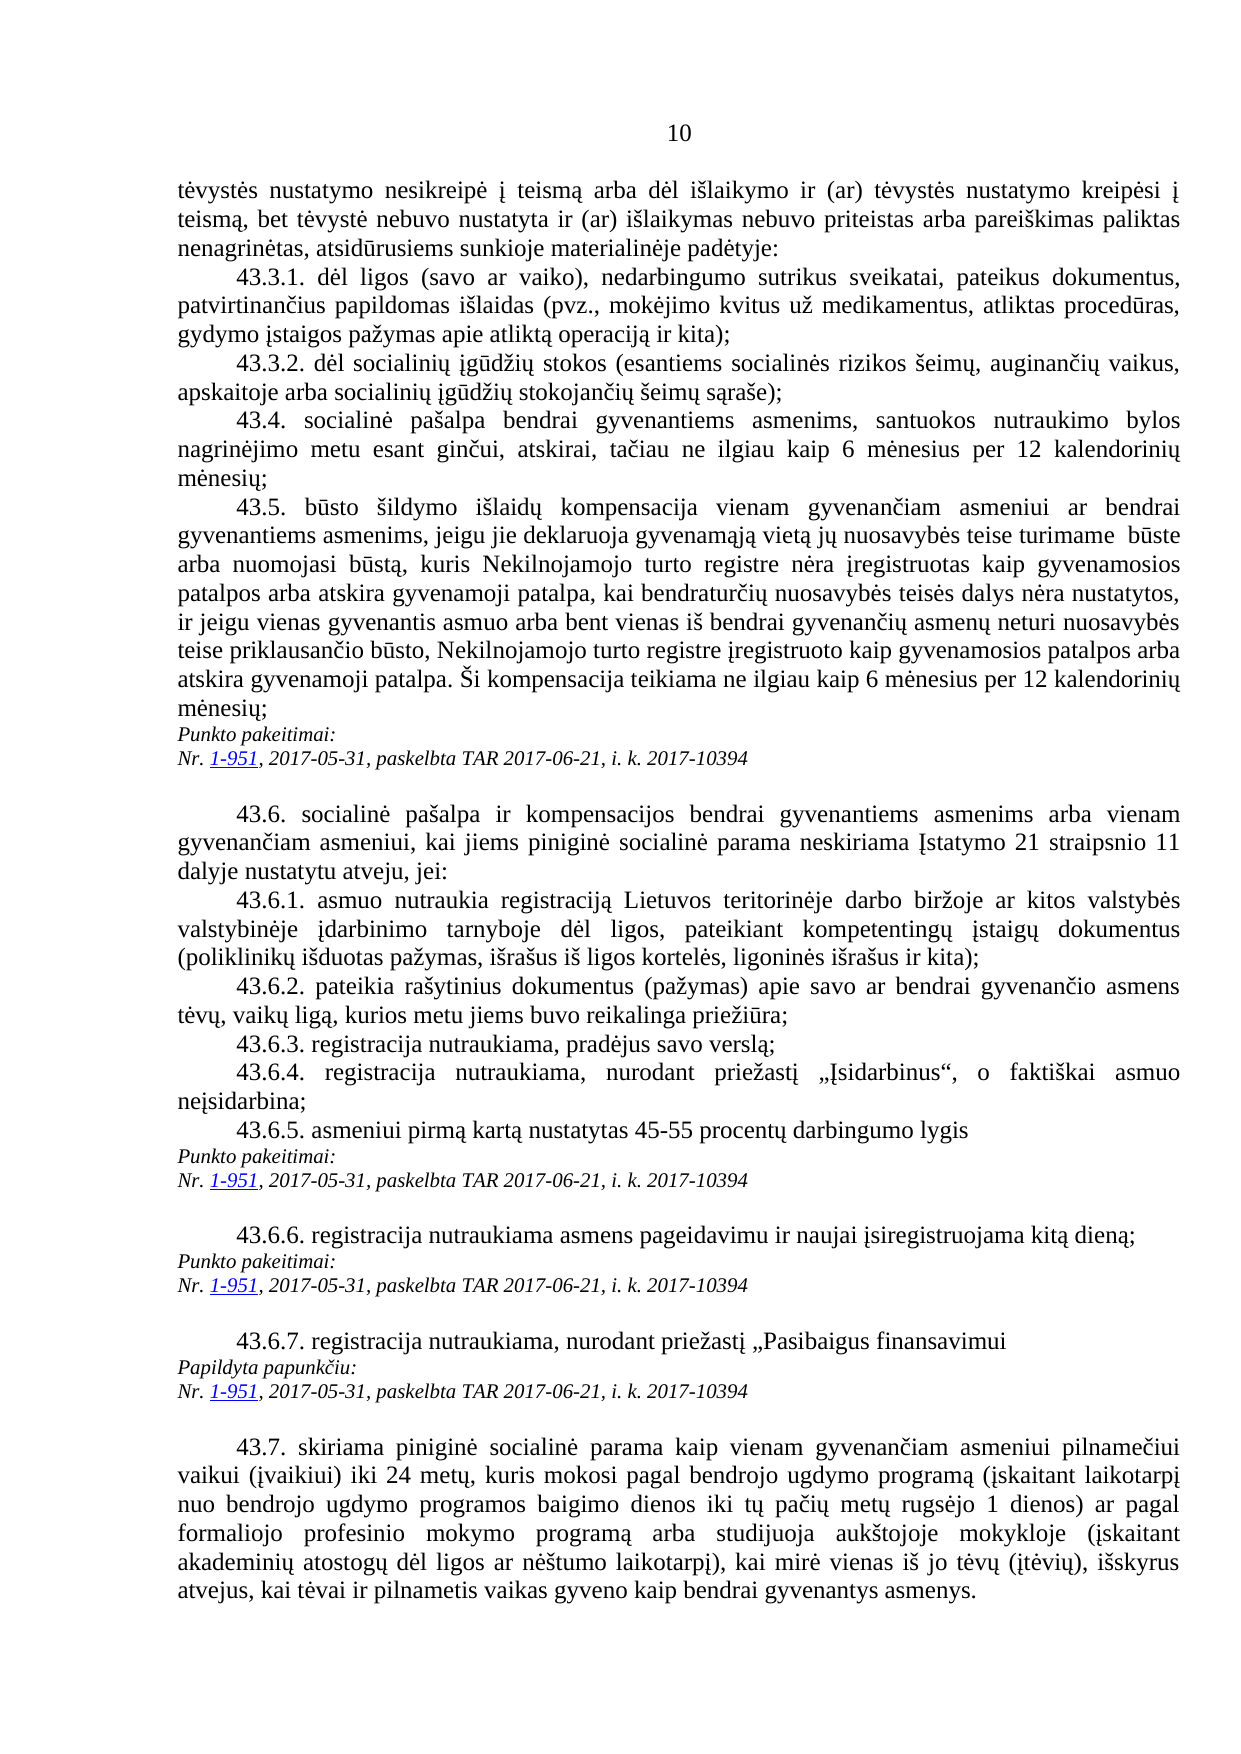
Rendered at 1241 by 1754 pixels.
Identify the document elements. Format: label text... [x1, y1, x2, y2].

text 43.6.6. registracija nutraukiama asmens pageidavimu ir naujai įsiregistruojama kitą dieną; [177, 1221, 1181, 1249]
text Nr. 1-951, 2017-05-31, paskelbta TAR 2017-06-21, i. k. 2017-10394 [177, 1379, 1181, 1403]
text 43.6.5. asmeniui pirmą kartą nustatytas 45-55 procentų darbingumo lygis [177, 1115, 1181, 1144]
text 43.6.1. asmuo nutraukia registraciją Lietuvos teritorinėje darbo biržoje ar kitos valstybės valstybinėje įdarbinimo tarnyboje dėl ligos, pateikiant kompetentingų įstaigų dokumentus (poliklinikų išduotas pažymas, išrašus iš ligos kortelės, ligoninės išrašus ir kita); [177, 885, 1181, 971]
text Nr. 1-951, 2017-05-31, paskelbta TAR 2017-06-21, i. k. 2017-10394 [177, 1168, 1181, 1192]
text 43.4. socialinė pašalpa bendrai gyvenantiems asmenims, santuokos nutraukimo bylos nagrinėjimo metu esant ginčui, atskirai, tačiau ne ilgiau kaip 6 mėnesius per 12 kalendorinių mėnesių; [177, 406, 1181, 492]
text 43.6.7. registracija nutraukiama, nurodant priežastį „Pasibaigus finansavimui [177, 1326, 1181, 1355]
text tėvystės nustatymo nesikreipė į teismą arba dėl išlaikymo ir (ar) tėvystės nustatymo kreipėsi į teismą, bet tėvystė nebuvo nustatyta ir (ar) išlaikymas nebuvo priteistas arba pareiškimas paliktas nenagrinėtas, atsidūrusiems sunkioje materialinėje padėtyje: [177, 176, 1181, 262]
text Punkto pakeitimai: [177, 1249, 1181, 1273]
text Nr. 1-951, 2017-05-31, paskelbta TAR 2017-06-21, i. k. 2017-10394 [177, 1273, 1181, 1297]
text 43.3.1. dėl ligos (savo ar vaiko), nedarbingumo sutrikus sveikatai, pateikus dokumentus, patvirtinančius papildomas išlaidas (pvz., mokėjimo kvitus už medikamentus, atliktas procedūras, gydymo įstaigos pažymas apie atliktą operaciją ir kita); [177, 262, 1181, 348]
text Nr. 1-951, 2017-05-31, paskelbta TAR 2017-06-21, i. k. 2017-10394 [177, 746, 1181, 770]
text 43.6.2. pateikia rašytinius dokumentus (pažymas) apie savo ar bendrai gyvenančio asmens tėvų, vaikų ligą, kurios metu jiems buvo reikalinga priežiūra; [177, 971, 1181, 1029]
text Punkto pakeitimai: [177, 1144, 1181, 1168]
text 43.7. skiriama piniginė socialinė parama kaip vienam gyvenančiam asmeniui pilnamečiui vaikui (įvaikiui) iki 24 metų, kuris mokosi pagal bendrojo ugdymo programą (įskaitant laikotarpį nuo bendrojo ugdymo programos baigimo dienos iki tų pačių metų rugsėjo 1 dienos) ar pagal formaliojo profesinio mokymo programą arba studijuoja aukštojoje mokykloje (įskaitant akademinių atostogų dėl ligos ar nėštumo laikotarpį), kai mirė vienas iš jo tėvų (įtėvių), išskyrus atvejus, kai tėvai ir pilnametis vaikas gyveno kaip bendrai gyvenantys asmenys. [177, 1432, 1181, 1604]
text 43.5. būsto šildymo išlaidų kompensacija vienam gyvenančiam asmeniui ar bendrai gyvenantiems asmenims, jeigu jie deklaruoja gyvenamąją vietą jų nuosavybės teise turimame būste arba nuomojasi būstą, kuris Nekilnojamojo turto registre nėra įregistruotas kaip gyvenamosios patalpos arba atskira gyvenamoji patalpa, kai bendraturčių nuosavybės teisės dalys nėra nustatytos, ir jeigu vienas gyvenantis asmuo arba bent vienas iš bendrai gyvenančių asmenų neturi nuosavybės teise priklausančio būsto, Nekilnojamojo turto registre įregistruoto kaip gyvenamosios patalpos arba atskira gyvenamoji patalpa. Ši kompensacija teikiama ne ilgiau kaip 6 mėnesius per 12 kalendorinių mėnesių; [177, 492, 1181, 722]
text Papildyta papunkčiu: [177, 1355, 1181, 1379]
text 43.6.4. registracija nutraukiama, nurodant priežastį „Įsidarbinus“, o faktiškai asmuo neįsidarbina; [177, 1057, 1181, 1115]
text 43.3.2. dėl socialinių įgūdžių stokos (esantiems socialinės rizikos šeimų, auginančių vaikus, apskaitoje arba socialinių įgūdžių stokojančių šeimų sąraše); [177, 348, 1181, 406]
text Punkto pakeitimai: [177, 722, 1181, 746]
text 43.6. socialinė pašalpa ir kompensacijos bendrai gyvenantiems asmenims arba vienam gyvenančiam asmeniui, kai jiems piniginė socialinė parama neskiriama Įstatymo 21 straipsnio 11 dalyje nustatytu atveju, jei: [177, 799, 1181, 885]
text 43.6.3. registracija nutraukiama, pradėjus savo verslą; [177, 1029, 1181, 1057]
